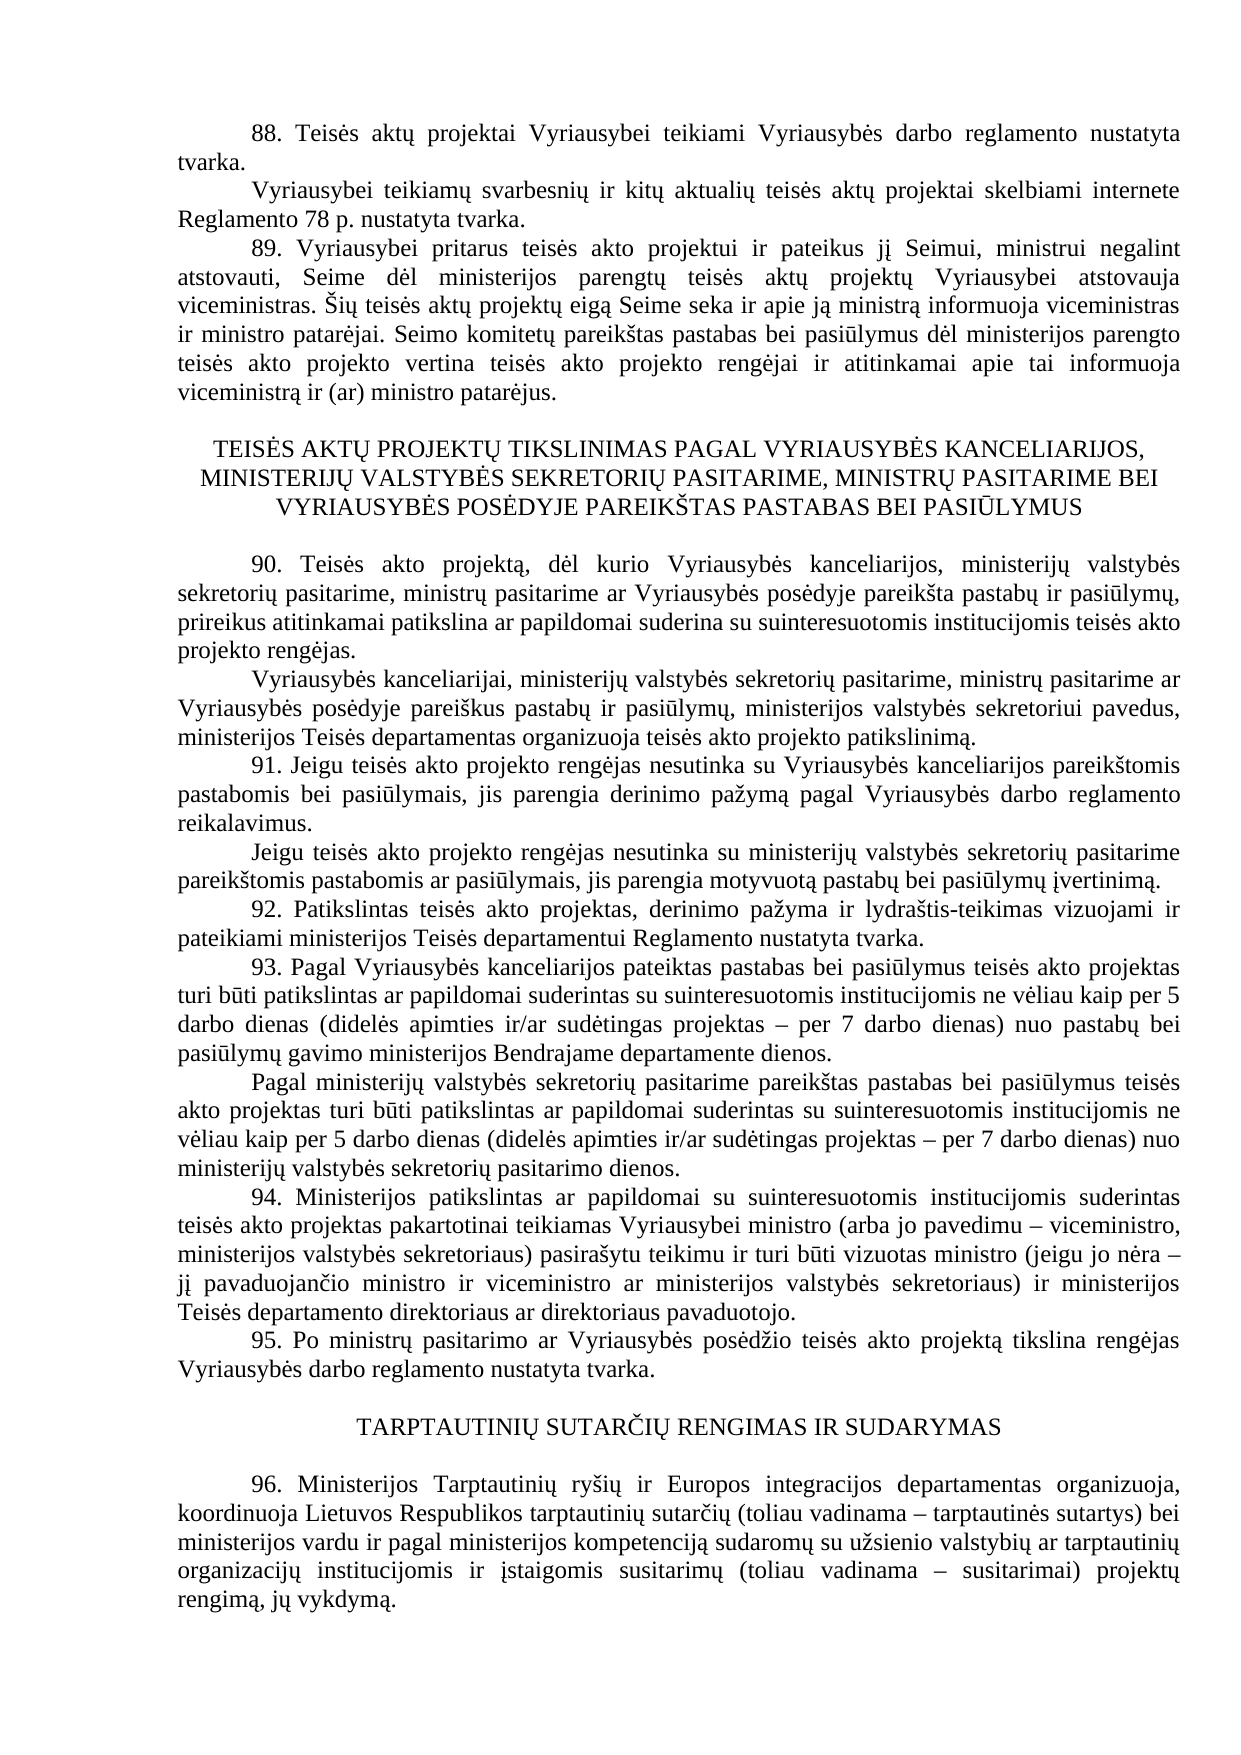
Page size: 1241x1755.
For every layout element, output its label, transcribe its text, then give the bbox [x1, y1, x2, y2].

text 95. Po ministrų pasitarimo ar Vyriausybės posėdžio teisės akto projektą tikslina rengėjas Vyriausybės darbo reglamento nustatyta tvarka. [177, 1326, 1181, 1383]
text 89. Vyriausybei pritarus teisės akto projektui ir pateikus jį Seimui, ministrui negalint atstovauti, Seime dėl ministerijos parengtų teisės aktų projektų Vyriausybei atstovauja viceministras. Šių teisės aktų projektų eigą Seime seka ir apie ją ministrą informuoja viceministras ir ministro patarėjai. Seimo komitetų pareikštas pastabas bei pasiūlymus dėl ministerijos parengto teisės akto projekto vertina teisės akto projekto rengėjai ir atitinkamai apie tai informuoja viceministrą ir (ar) ministro patarėjus. [177, 233, 1181, 406]
text Pagal ministerijų valstybės sekretorių pasitarime pareikštas pastabas bei pasiūlymus teisės akto projektas turi būti patikslintas ar papildomai suderintas su suinteresuotomis institucijomis ne vėliau kaip per 5 darbo dienas (didelės apimties ir/ar sudėtingas projektas – per 7 darbo dienas) nuo ministerijų valstybės sekretorių pasitarimo dienos. [177, 1067, 1181, 1182]
text 96. Ministerijos Tarptautinių ryšių ir Europos integracijos departamentas organizuoja, koordinuoja Lietuvos Respublikos tarptautinių sutarčių (toliau vadinama – tarptautinės sutartys) bei ministerijos vardu ir pagal ministerijos kompetenciją sudaromų su užsienio valstybių ar tarptautinių organizacijų institucijomis ir įstaigomis susitarimų (toliau vadinama – susitarimai) projektų rengimą, jų vykdymą. [177, 1469, 1181, 1613]
text 92. Patikslintas teisės akto projektas, derinimo pažyma ir lydraštis-teikimas vizuojami ir pateikiami ministerijos Teisės departamentui Reglamento nustatyta tvarka. [177, 894, 1181, 952]
text Vyriausybei teikiamų svarbesnių ir kitų aktualių teisės aktų projektai skelbiami internete Reglamento 78 p. nustatyta tvarka. [177, 176, 1181, 233]
text Jeigu teisės akto projekto rengėjas nesutinka su ministerijų valstybės sekretorių pasitarime pareikštomis pastabomis ar pasiūlymais, jis parengia motyvuotą pastabų bei pasiūlymų įvertinimą. [177, 837, 1181, 894]
text Teisės aktų projektų tikslinimas pagal Vyriausybės kanceliarijos, ministerijų valstybės sekretorių pasitarime, ministrų pasitarime bei Vyriausybės posėdyje pareikštas pastabas bei pasiūlymus [177, 434, 1181, 521]
text 91. Jeigu teisės akto projekto rengėjas nesutinka su Vyriausybės kanceliarijos pareikštomis pastabomis bei pasiūlymais, jis parengia derinimo pažymą pagal Vyriausybės darbo reglamento reikalavimus. [177, 751, 1181, 837]
text 93. Pagal Vyriausybės kanceliarijos pateiktas pastabas bei pasiūlymus teisės akto projektas turi būti patikslintas ar papildomai suderintas su suinteresuotomis institucijomis ne vėliau kaip per 5 darbo dienas (didelės apimties ir/ar sudėtingas projektas – per 7 darbo dienas) nuo pastabų bei pasiūlymų gavimo ministerijos Bendrajame departamente dienos. [177, 952, 1181, 1067]
text 88. Teisės aktų projektai Vyriausybei teikiami Vyriausybės darbo reglamento nustatyta tvarka. [177, 118, 1181, 176]
text 94. Ministerijos patikslintas ar papildomai su suinteresuotomis institucijomis suderintas teisės akto projektas pakartotinai teikiamas Vyriausybei ministro (arba jo pavedimu – viceministro, ministerijos valstybės sekretoriaus) pasirašytu teikimu ir turi būti vizuotas ministro (jeigu jo nėra – jį pavaduojančio ministro ir viceministro ar ministerijos valstybės sekretoriaus) ir ministerijos Teisės departamento direktoriaus ar direktoriaus pavaduotojo. [177, 1182, 1181, 1326]
text Vyriausybės kanceliarijai, ministerijų valstybės sekretorių pasitarime, ministrų pasitarime ar Vyriausybės posėdyje pareiškus pastabų ir pasiūlymų, ministerijos valstybės sekretoriui pavedus, ministerijos Teisės departamentas organizuoja teisės akto projekto patikslinimą. [177, 664, 1181, 751]
text 90. Teisės akto projektą, dėl kurio Vyriausybės kanceliarijos, ministerijų valstybės sekretorių pasitarime, ministrų pasitarime ar Vyriausybės posėdyje pareikšta pastabų ir pasiūlymų, prireikus atitinkamai patikslina ar papildomai suderina su suinteresuotomis institucijomis teisės akto projekto rengėjas. [177, 549, 1181, 664]
text TARPTAUTINIŲ SUTARČIŲ RENGIMAS IR SUDARYMAS [177, 1412, 1181, 1441]
